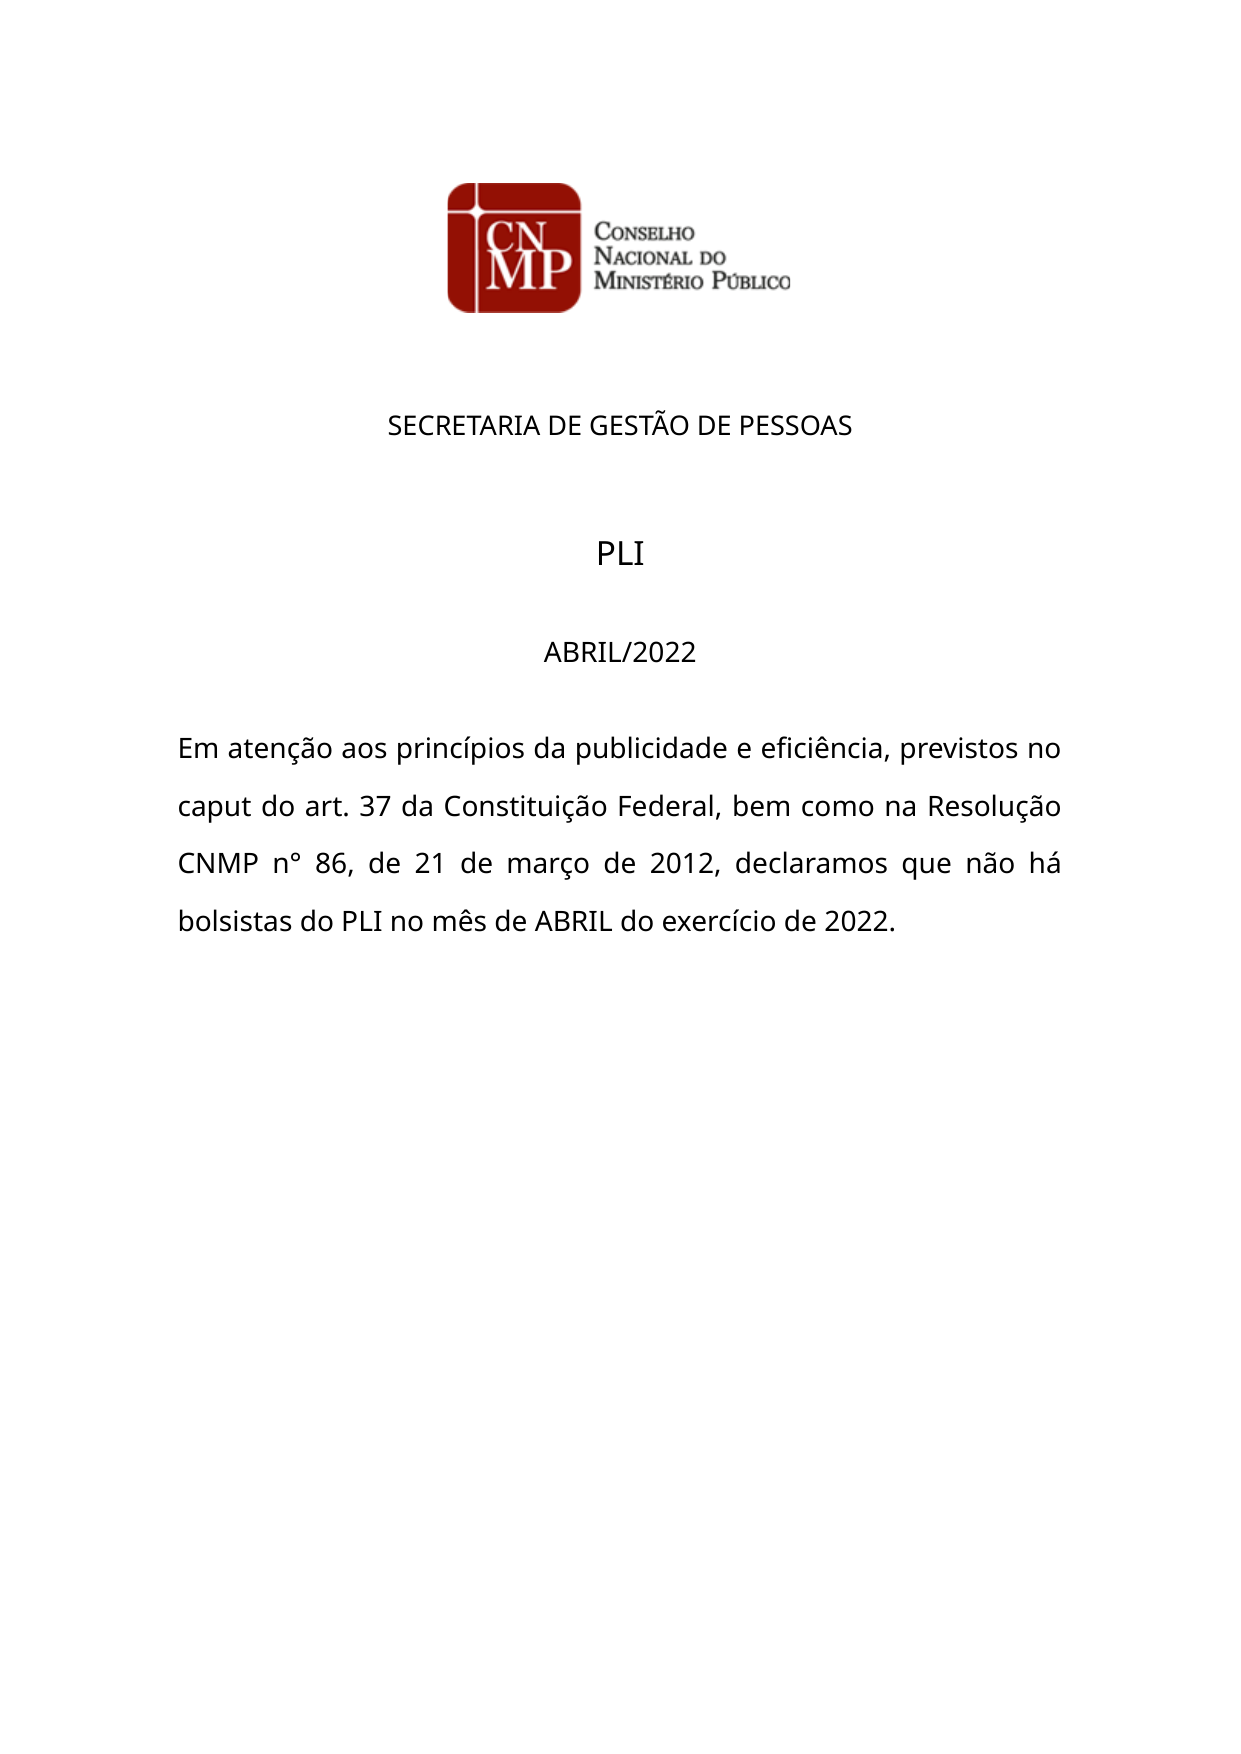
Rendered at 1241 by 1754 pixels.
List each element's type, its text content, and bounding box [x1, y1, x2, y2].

text ABRIL/2022 [177, 633, 1063, 671]
text PLI [177, 530, 1063, 575]
text Em atenção aos princípios da publicidade e eficiência, previstos no caput do art. 37 da Constituição Federal, bem como na Resolução CNMP n° 86, de 21 de março de 2012, declaramos que não há bolsistas do PLI no mês de ABRIL do exercício de 2022. [177, 728, 1063, 939]
text SECRETARIA DE GESTÃO DE PESSOAS [177, 407, 1063, 443]
